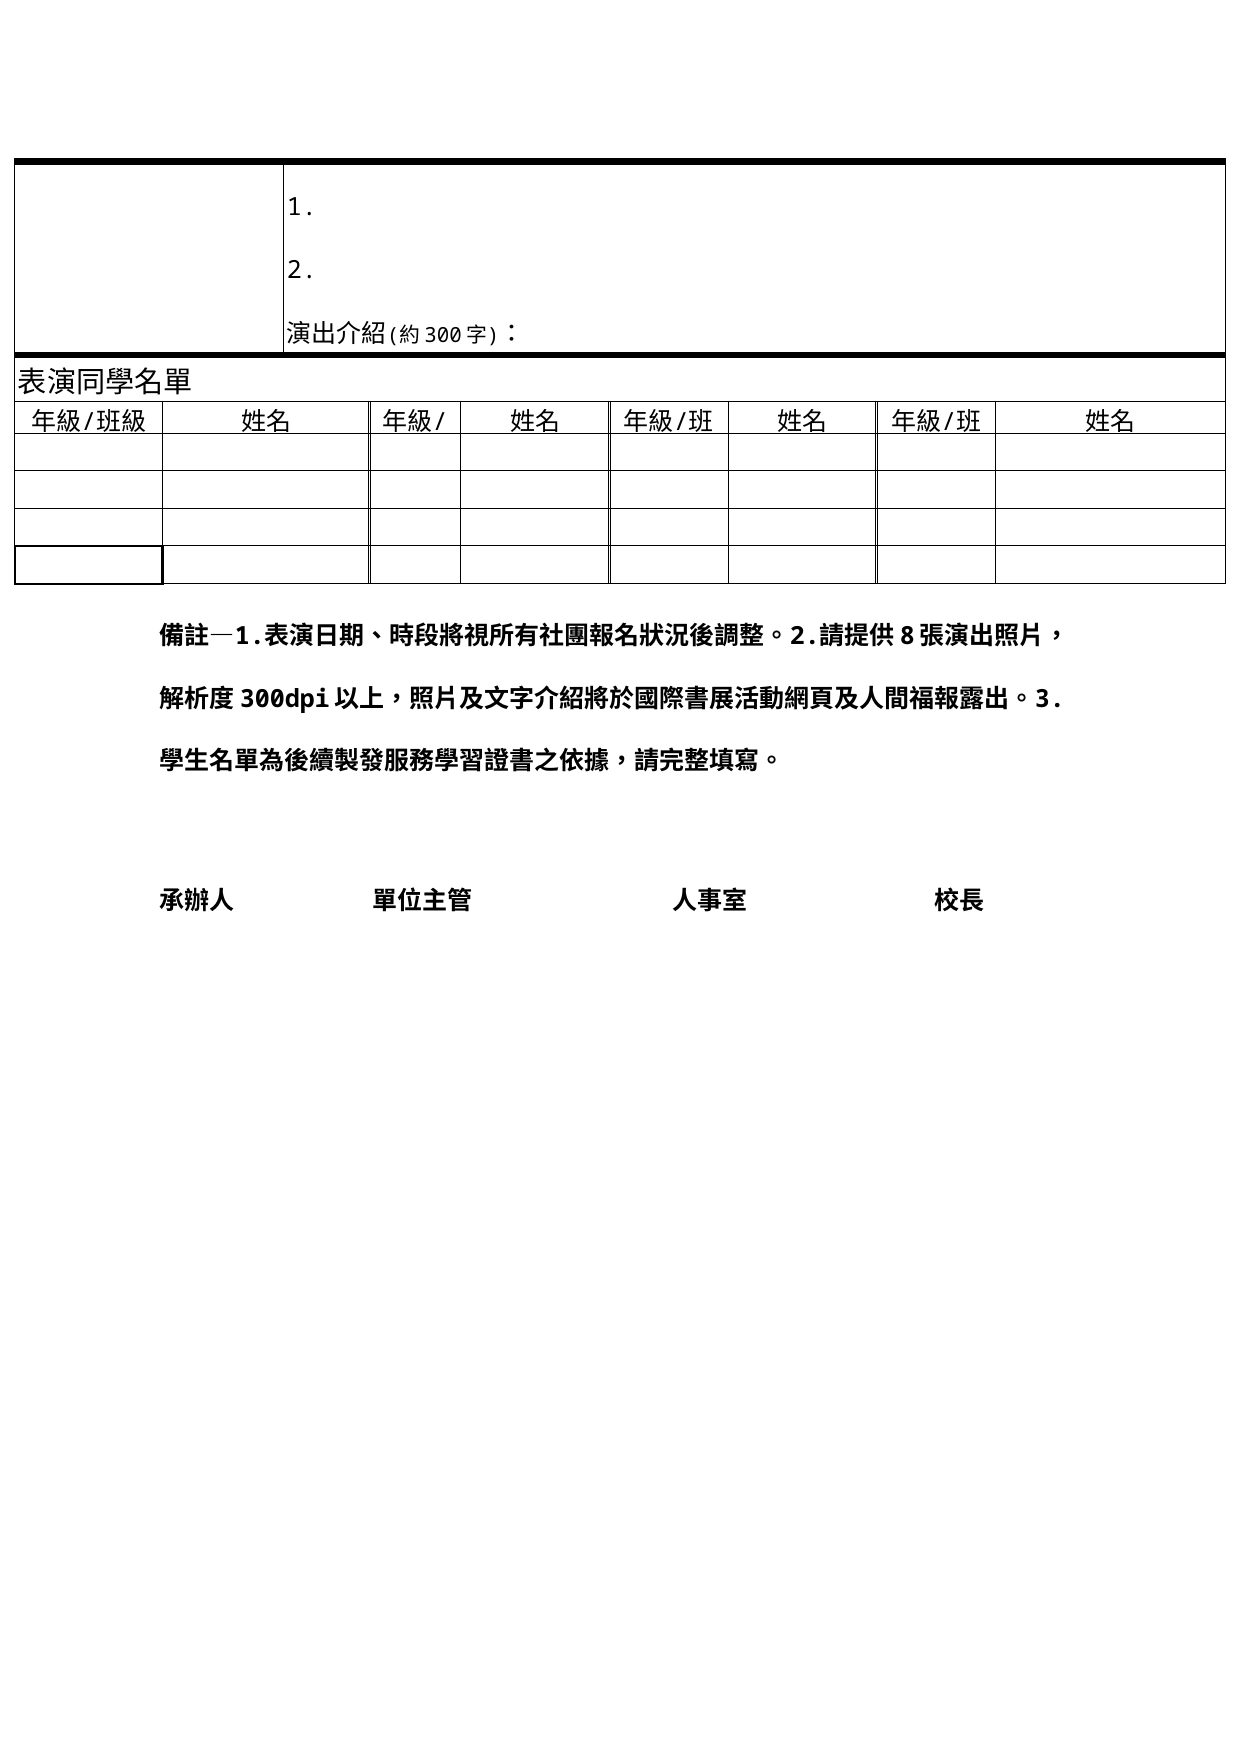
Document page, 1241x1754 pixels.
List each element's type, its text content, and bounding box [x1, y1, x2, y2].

table_cell [371, 471, 460, 508]
table_cell [611, 471, 728, 508]
table_cell [15, 509, 162, 545]
table_cell 年級/班級 [611, 402, 728, 433]
table_cell 年級/班級 [371, 402, 460, 433]
table_cell [878, 509, 995, 545]
table_cell [996, 434, 1225, 470]
table_cell [164, 546, 368, 582]
table_cell [996, 509, 1225, 545]
text 承辦人 單位主管 人事室 校長 [159, 857, 1081, 919]
table_cell [729, 471, 875, 508]
table_cell 表演同學名單 [15, 358, 1225, 401]
table_cell 姓名 [996, 402, 1225, 433]
table_cell 1. 2. 演出介紹(約300字)： [284, 165, 1225, 352]
table_cell [163, 509, 368, 545]
table_cell [729, 434, 875, 470]
table_cell [878, 546, 995, 582]
table_cell 姓名 [729, 402, 875, 433]
table_cell [461, 546, 608, 582]
text 備註—1.表演日期、時段將視所有社團報名狀況後調整。2.請提供8張演出照片，解析度300dpi以上，照片及文字介紹將於國際書展活動網頁及人間福報露出。3.學生名單為後續製發服務學習證書之依據，請完整填寫。 [159, 592, 1081, 779]
table_cell [611, 546, 728, 582]
table_cell [371, 434, 460, 470]
table_cell [729, 546, 875, 582]
table_cell [16, 547, 161, 582]
table_cell 姓名 [461, 402, 608, 433]
table_cell [461, 509, 608, 545]
table_cell [996, 471, 1225, 508]
table_cell [371, 546, 460, 582]
table_cell [611, 509, 728, 545]
table_cell [163, 434, 368, 470]
table_cell 姓名 [163, 402, 368, 433]
table_cell [878, 434, 995, 470]
table_cell 年級/班級 [15, 402, 162, 433]
table_cell 年級/班級 [878, 402, 995, 433]
table_cell [461, 434, 608, 470]
table_cell [996, 546, 1225, 582]
table_cell [163, 471, 368, 508]
table_cell [611, 434, 728, 470]
table_cell [461, 471, 608, 508]
table_cell [878, 471, 995, 508]
table_cell [729, 509, 875, 545]
table_cell [15, 434, 162, 470]
table_cell [15, 471, 162, 508]
table_cell [15, 165, 283, 352]
table_cell [371, 509, 460, 545]
